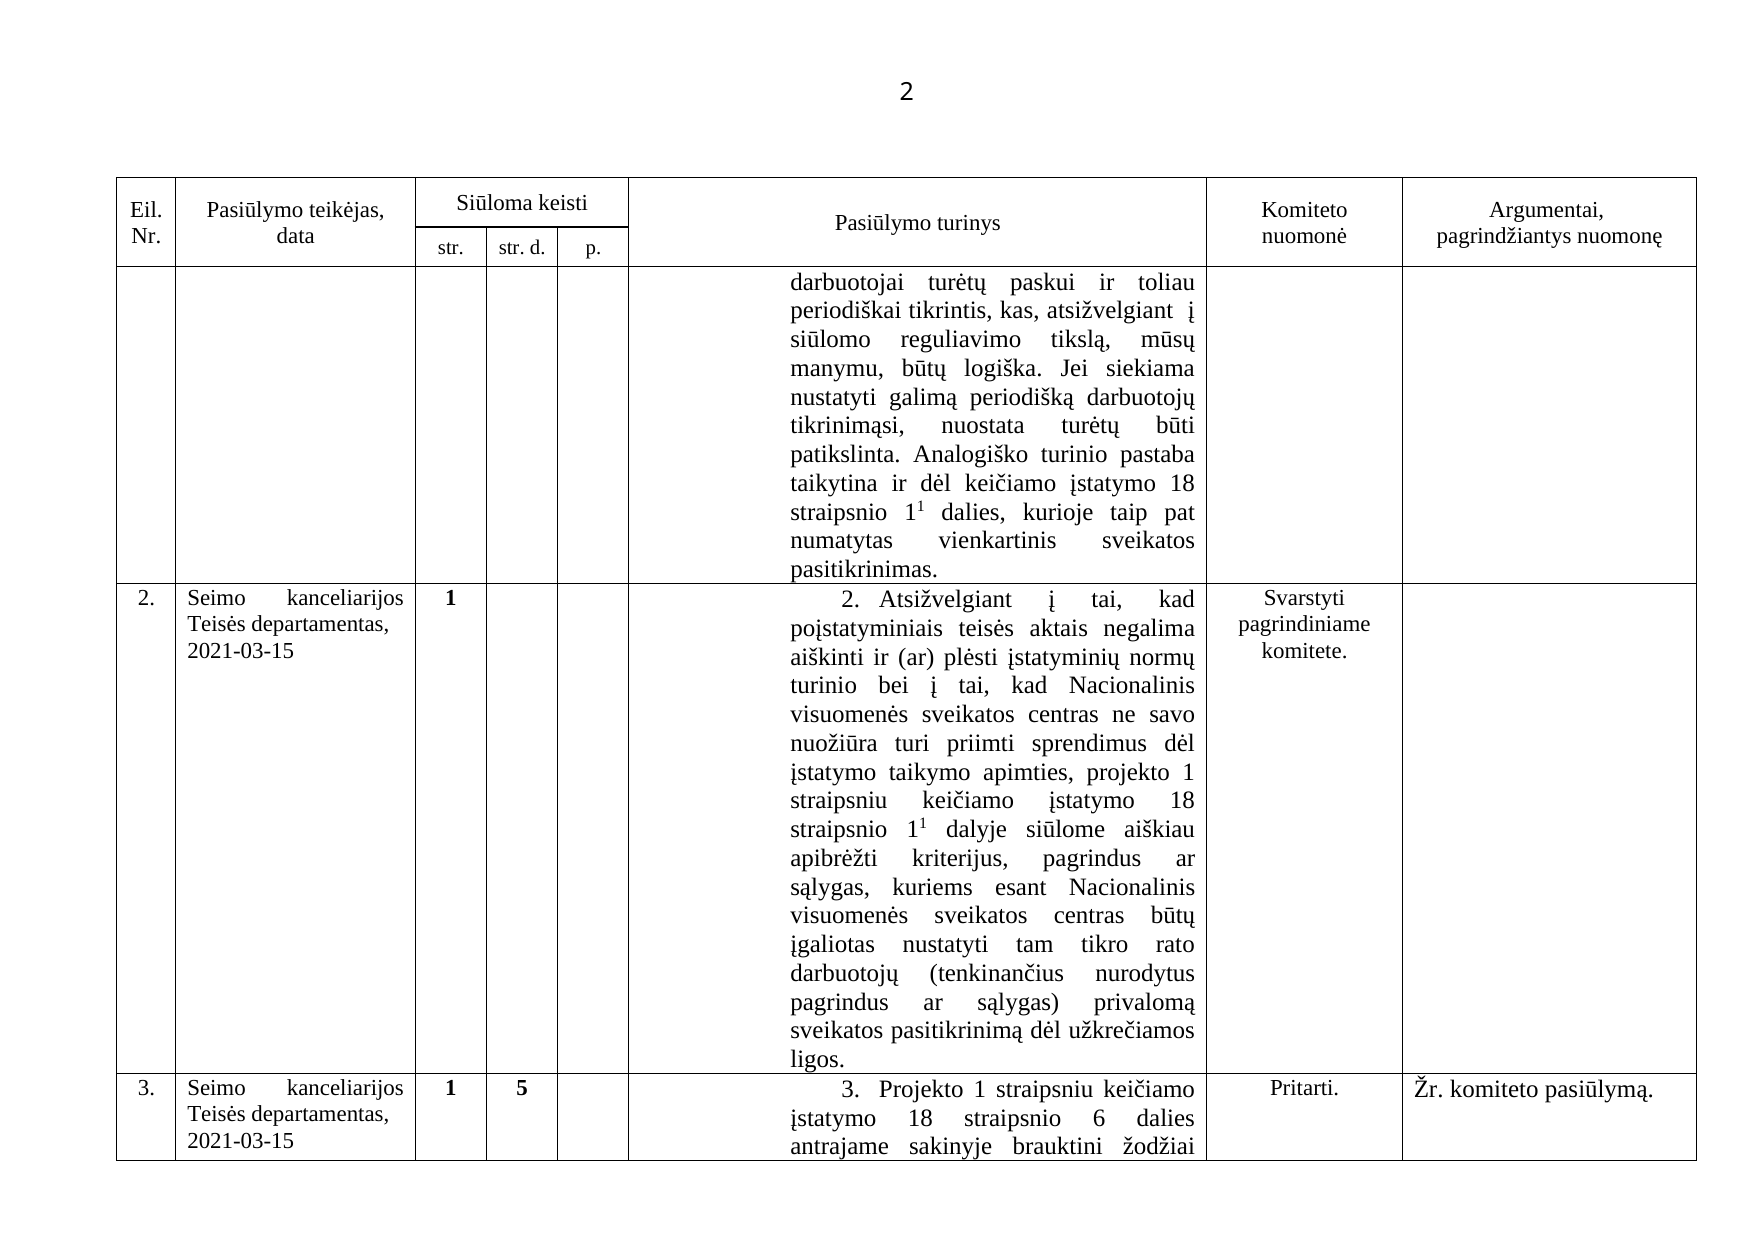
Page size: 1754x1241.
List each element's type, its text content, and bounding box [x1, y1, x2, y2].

table_header Eil. Nr. [117, 178, 175, 266]
table_cell str. d. [487, 228, 557, 266]
table_cell [1403, 267, 1696, 583]
table_cell [1207, 267, 1402, 583]
table_cell 2. [117, 584, 175, 1073]
table_cell 5 [487, 1074, 557, 1160]
table_cell Atsižvelgiant į tai, kad poįstatyminiais teisės aktais negalima aiškinti ir (ar) plėsti įstatyminių normų turinio bei į tai, kad Nacionalinis visuomenės sveikatos centras ne savo nuožiūra turi priimti sprendimus dėl įstatymo taikymo apimties, projekto 1 straipsniu keičiamo įstatymo 18 straipsnio 11 dalyje siūlome aiškiau apibrėžti kriterijus, pagrindus ar sąlygas, kuriems esant Nacionalinis visuomenės sveikatos centras būtų įgaliotas nustatyti tam tikro rato darbuotojų (tenkinančius nurodytus pagrindus ar sąlygas) privalomą sveikatos pasitikrinimą dėl užkrečiamos ligos. [629, 584, 1206, 1073]
table_header Pasiūlymo turinys [629, 178, 1206, 266]
table_cell Pritarti. [1207, 1074, 1402, 1160]
table_cell 1 [416, 584, 486, 1073]
table_cell 3. [117, 1074, 175, 1160]
table_cell Seimo kanceliarijos Teisės departamentas, 2021-03-15 [176, 1074, 415, 1160]
table_cell 1 [416, 1074, 486, 1160]
table_cell [558, 267, 628, 583]
table_cell Žr. komiteto pasiūlymą. [1403, 1074, 1696, 1160]
table_cell str. [416, 228, 486, 266]
table_cell [176, 267, 415, 583]
table_cell [558, 1074, 628, 1160]
table_cell Svarstyti pagrindiniame komitete. [1207, 584, 1402, 1073]
table_header Pasiūlymo teikėjas, data [176, 178, 415, 266]
table_cell [1403, 584, 1696, 1073]
table_header Komiteto nuomonė [1207, 178, 1402, 266]
table_cell p. [558, 228, 628, 266]
table_cell [487, 267, 557, 583]
table_header Siūloma keisti [416, 178, 628, 226]
table_header Argumentai, pagrindžiantys nuomonę [1403, 178, 1696, 266]
table_cell [117, 267, 175, 583]
table_cell [558, 584, 628, 1073]
table_cell [487, 584, 557, 1073]
table_cell Projekto 1 straipsniu keičiamo įstatymo 18 straipsnio 6 dalies antrajame sakinyje brauktini žodžiai [629, 1074, 1206, 1160]
table_cell [416, 267, 486, 583]
table_cell Seimo kanceliarijos Teisės departamentas, 2021-03-15 [176, 584, 415, 1073]
table_cell darbuotojai turėtų paskui ir toliau periodiškai tikrintis, kas, atsižvelgiant į siūlomo reguliavimo tikslą, mūsų manymu, būtų logiška. Jei siekiama nustatyti galimą periodišką darbuotojų tikrinimąsi, nuostata turėtų būti patikslinta. Analogiško turinio pastaba taikytina ir dėl keičiamo įstatymo 18 straipsnio 11 dalies, kurioje taip pat numatytas vienkartinis sveikatos pasitikrinimas. [629, 267, 1206, 583]
